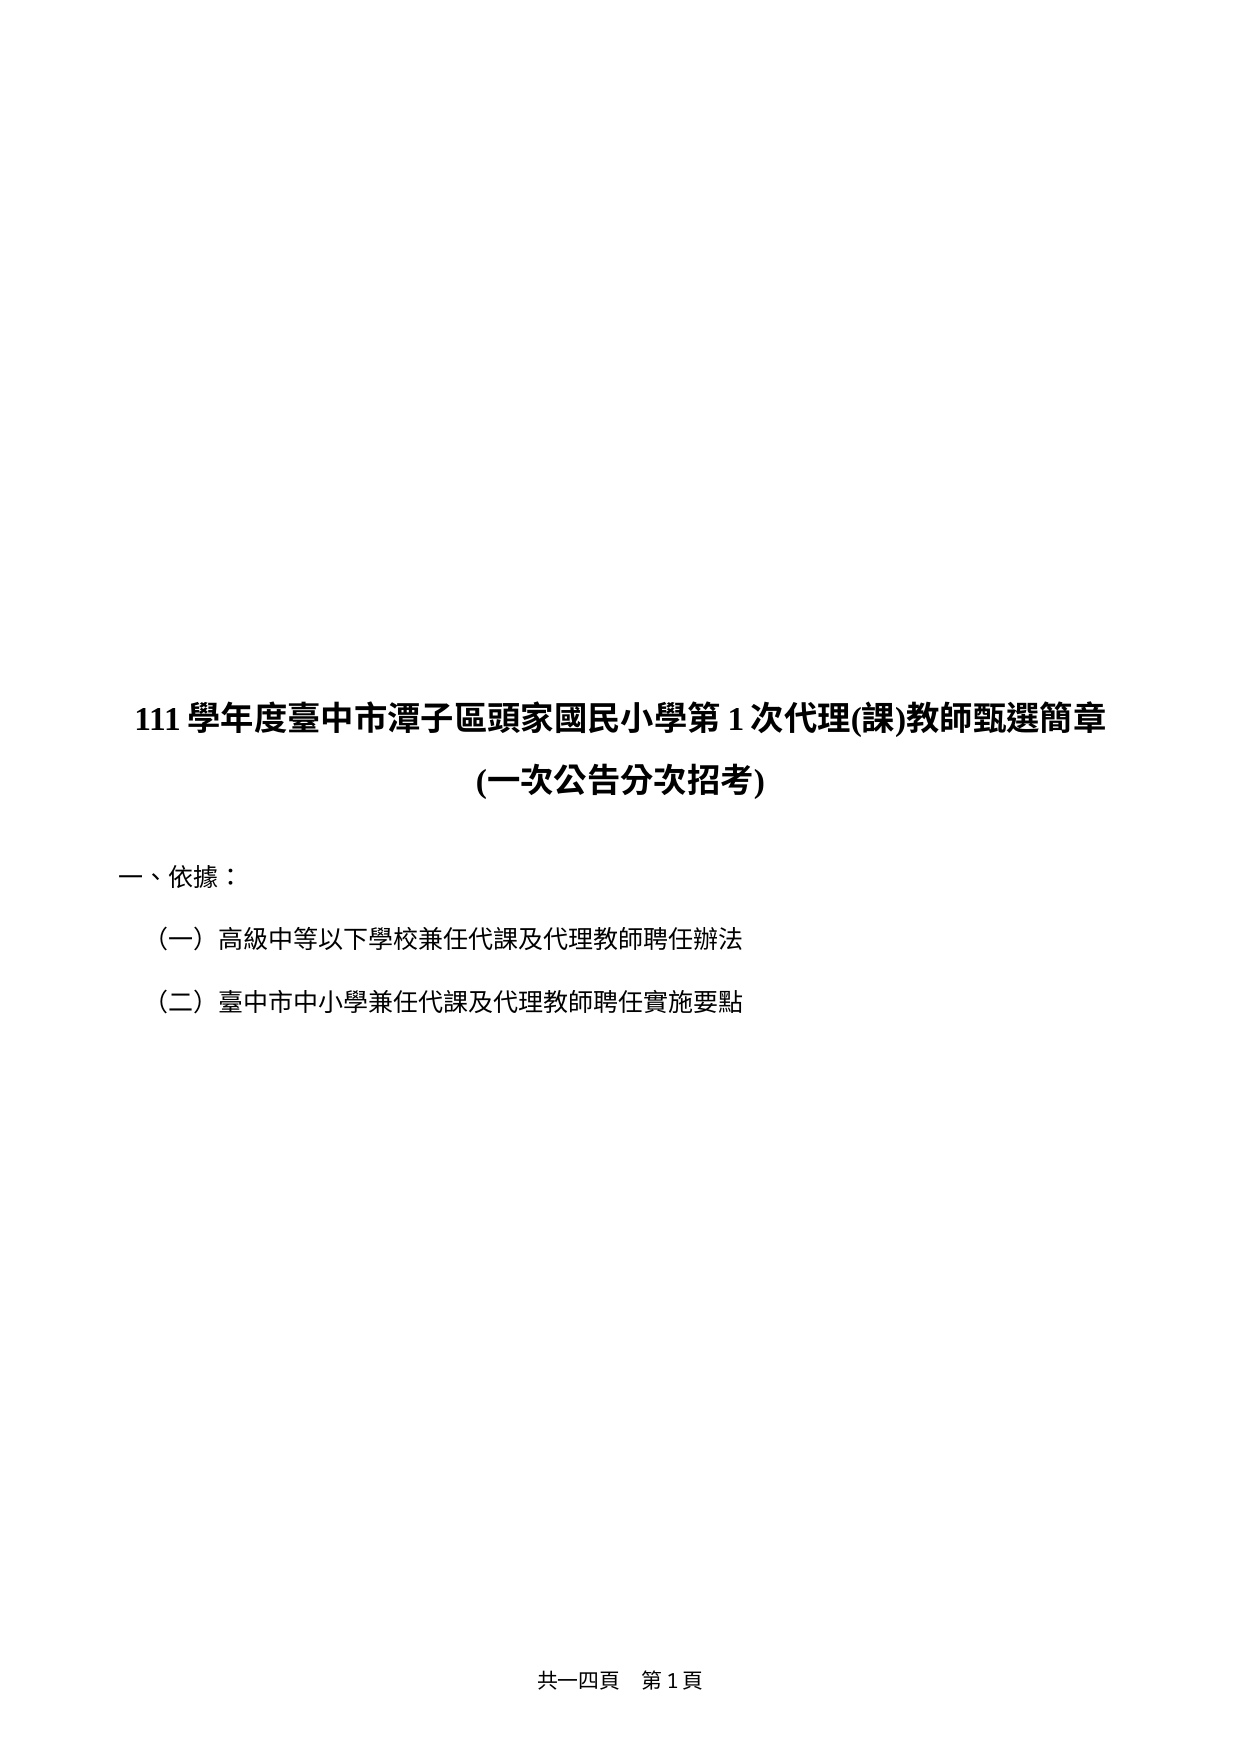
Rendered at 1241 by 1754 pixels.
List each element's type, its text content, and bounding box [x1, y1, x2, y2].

text （二）臺中市中小學兼任代課及代理教師聘任實施要點 [143, 959, 1122, 1021]
text 一、依據： [118, 834, 1122, 896]
text （一）高級中等以下學校兼任代課及代理教師聘任辦法 [143, 896, 1122, 959]
text (一次公告分次招考) [118, 737, 1122, 799]
text 111學年度臺中市潭子區頭家國民小學第1次代理(課)教師甄選簡章 [118, 674, 1122, 737]
